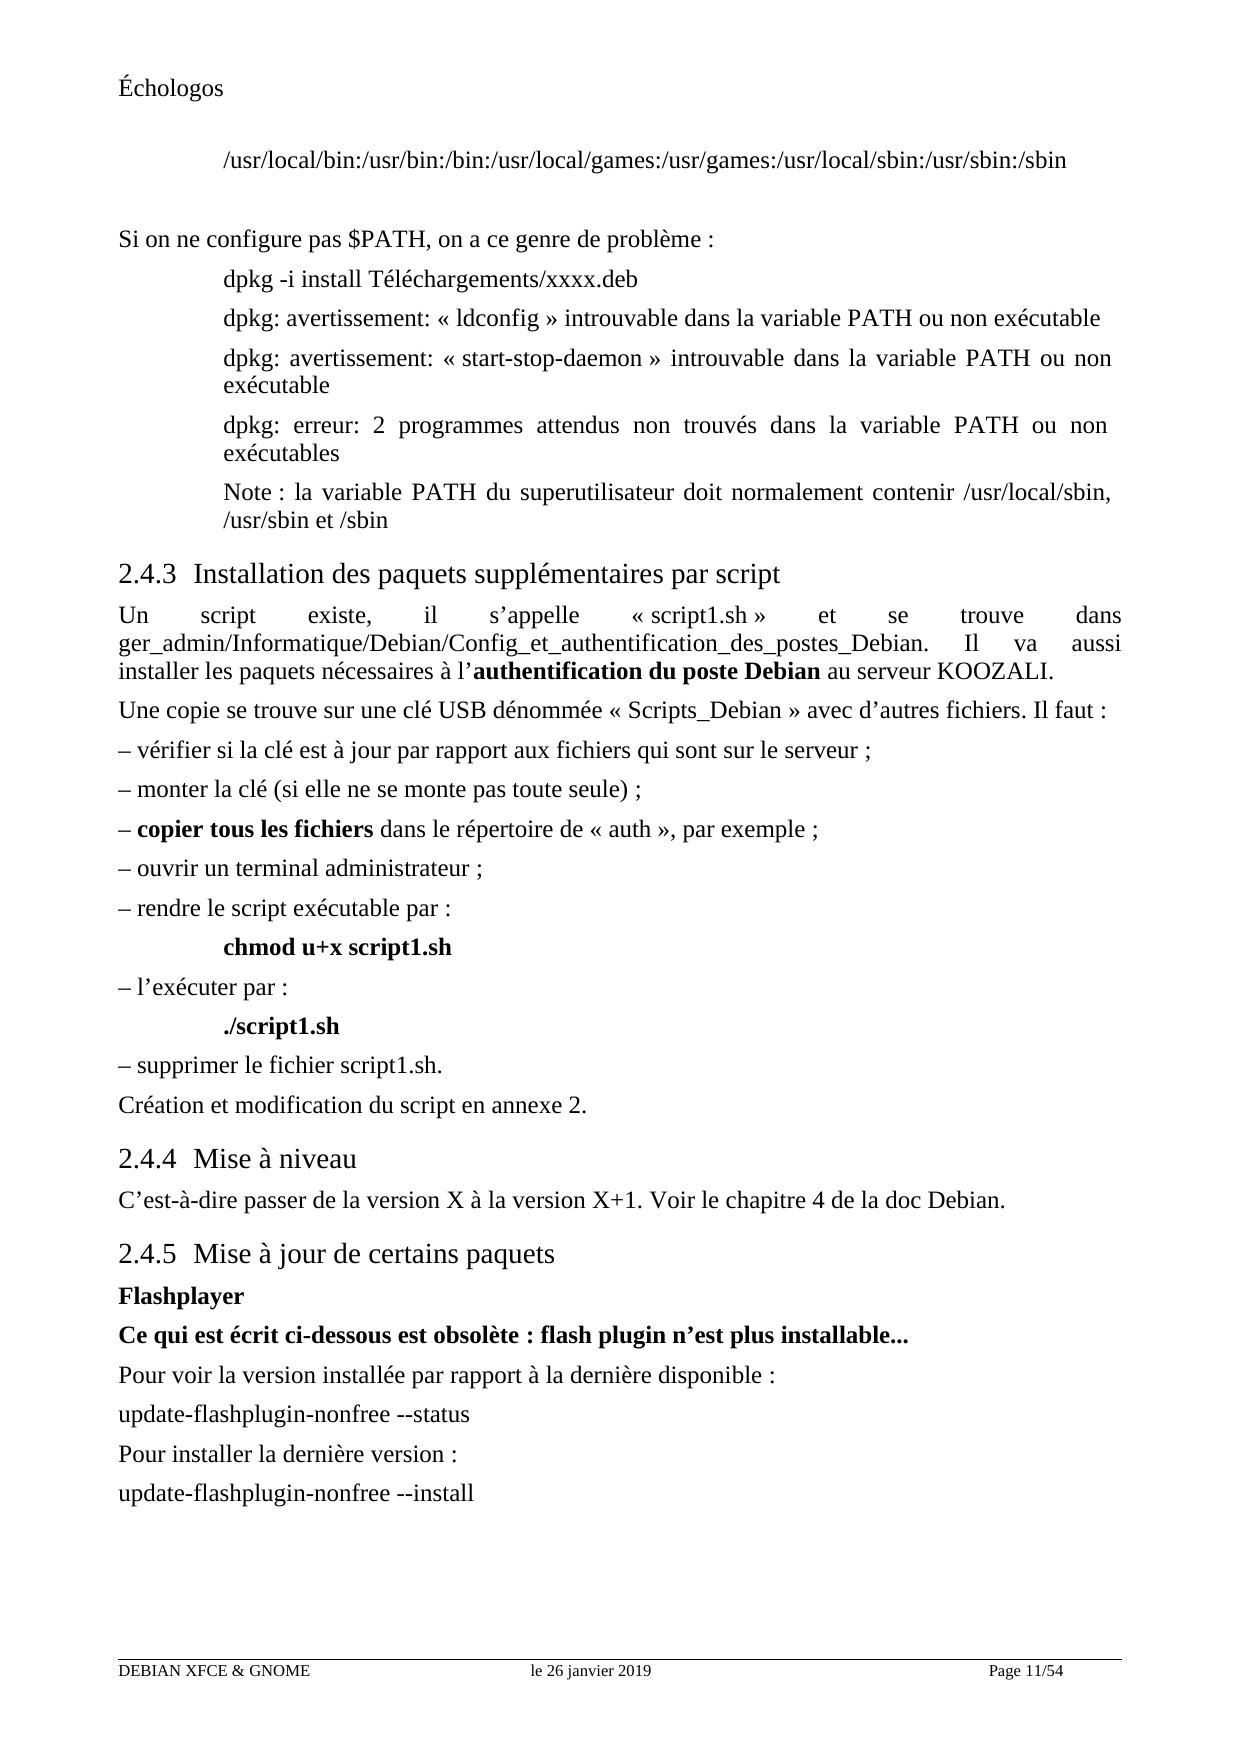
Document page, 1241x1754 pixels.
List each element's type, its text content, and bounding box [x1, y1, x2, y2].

text dpkg: avertissement: « start-stop-daemon » introuvable dans la variable PATH ou non exécutable [118, 344, 1122, 399]
text – copier tous les fichiers dans le répertoire de « auth », par exemple ; [118, 815, 1122, 842]
text dpkg: erreur: 2 programmes attendus non trouvés dans la variable PATH ou non exécutables [118, 411, 1122, 467]
text C’est-à-dire passer de la version X à la version X+1. Voir le chapitre 4 de la doc Debian. [118, 1187, 1122, 1214]
text dpkg: avertissement: « ldconfig » introuvable dans la variable PATH ou non exécutable [118, 304, 1122, 332]
text – supprimer le fichier script1.sh. [118, 1052, 1122, 1079]
text – ouvrir un terminal administrateur ; [118, 854, 1122, 882]
text – vérifier si la clé est à jour par rapport aux fichiers qui sont sur le serveur ; [118, 736, 1122, 763]
text Création et modification du script en annexe 2. [118, 1091, 1122, 1119]
text update-flashplugin-nonfree --status [118, 1400, 1122, 1428]
text /usr/local/bin:/usr/bin:/bin:/usr/local/games:/usr/games:/usr/local/sbin:/usr/sbin:/sbin [118, 147, 1122, 174]
subtitle Mise à jour de certains paquets [118, 1238, 1122, 1270]
text Pour voir la version installée par rapport à la dernière disponible : [118, 1361, 1122, 1389]
text Pour installer la dernière version : [118, 1440, 1122, 1468]
text Ce qui est écrit ci-dessous est obsolète : flash plugin n’est plus installable... [118, 1321, 1122, 1349]
text update-flashplugin-nonfree --install [118, 1479, 1122, 1507]
text – rendre le script exécutable par : [118, 894, 1122, 921]
subtitle Mise à niveau [118, 1142, 1122, 1175]
subtitle Installation des paquets supplémentaires par script [118, 557, 1122, 590]
text ./script1.sh [118, 1012, 1122, 1040]
text Flashplayer [118, 1282, 1122, 1310]
text – monter la clé (si elle ne se monte pas toute seule) ; [118, 775, 1122, 803]
text Si on ne configure pas $PATH, on a ce genre de problème : [118, 226, 1122, 253]
text chmod u+x script1.sh [118, 933, 1122, 961]
text Un script existe, il s’appelle « script1.sh » et se trouve dans ger_admin/Informatique/Debian/Config_et_authentification_des_postes_Debian. Il va aussi installer les paquets nécessaires à l’authentification du poste Debian au serveur KOOZALI. [118, 601, 1122, 684]
text Une copie se trouve sur une clé USB dénommée « Scripts_Debian » avec d’autres fichiers. Il faut : [118, 696, 1122, 724]
text Note : la variable PATH du superutilisateur doit normalement contenir /usr/local/sbin, /usr/sbin et /sbin [118, 478, 1122, 534]
text – l’exécuter par : [118, 973, 1122, 1000]
text dpkg -i install Téléchargements/xxxx.deb [118, 265, 1122, 293]
